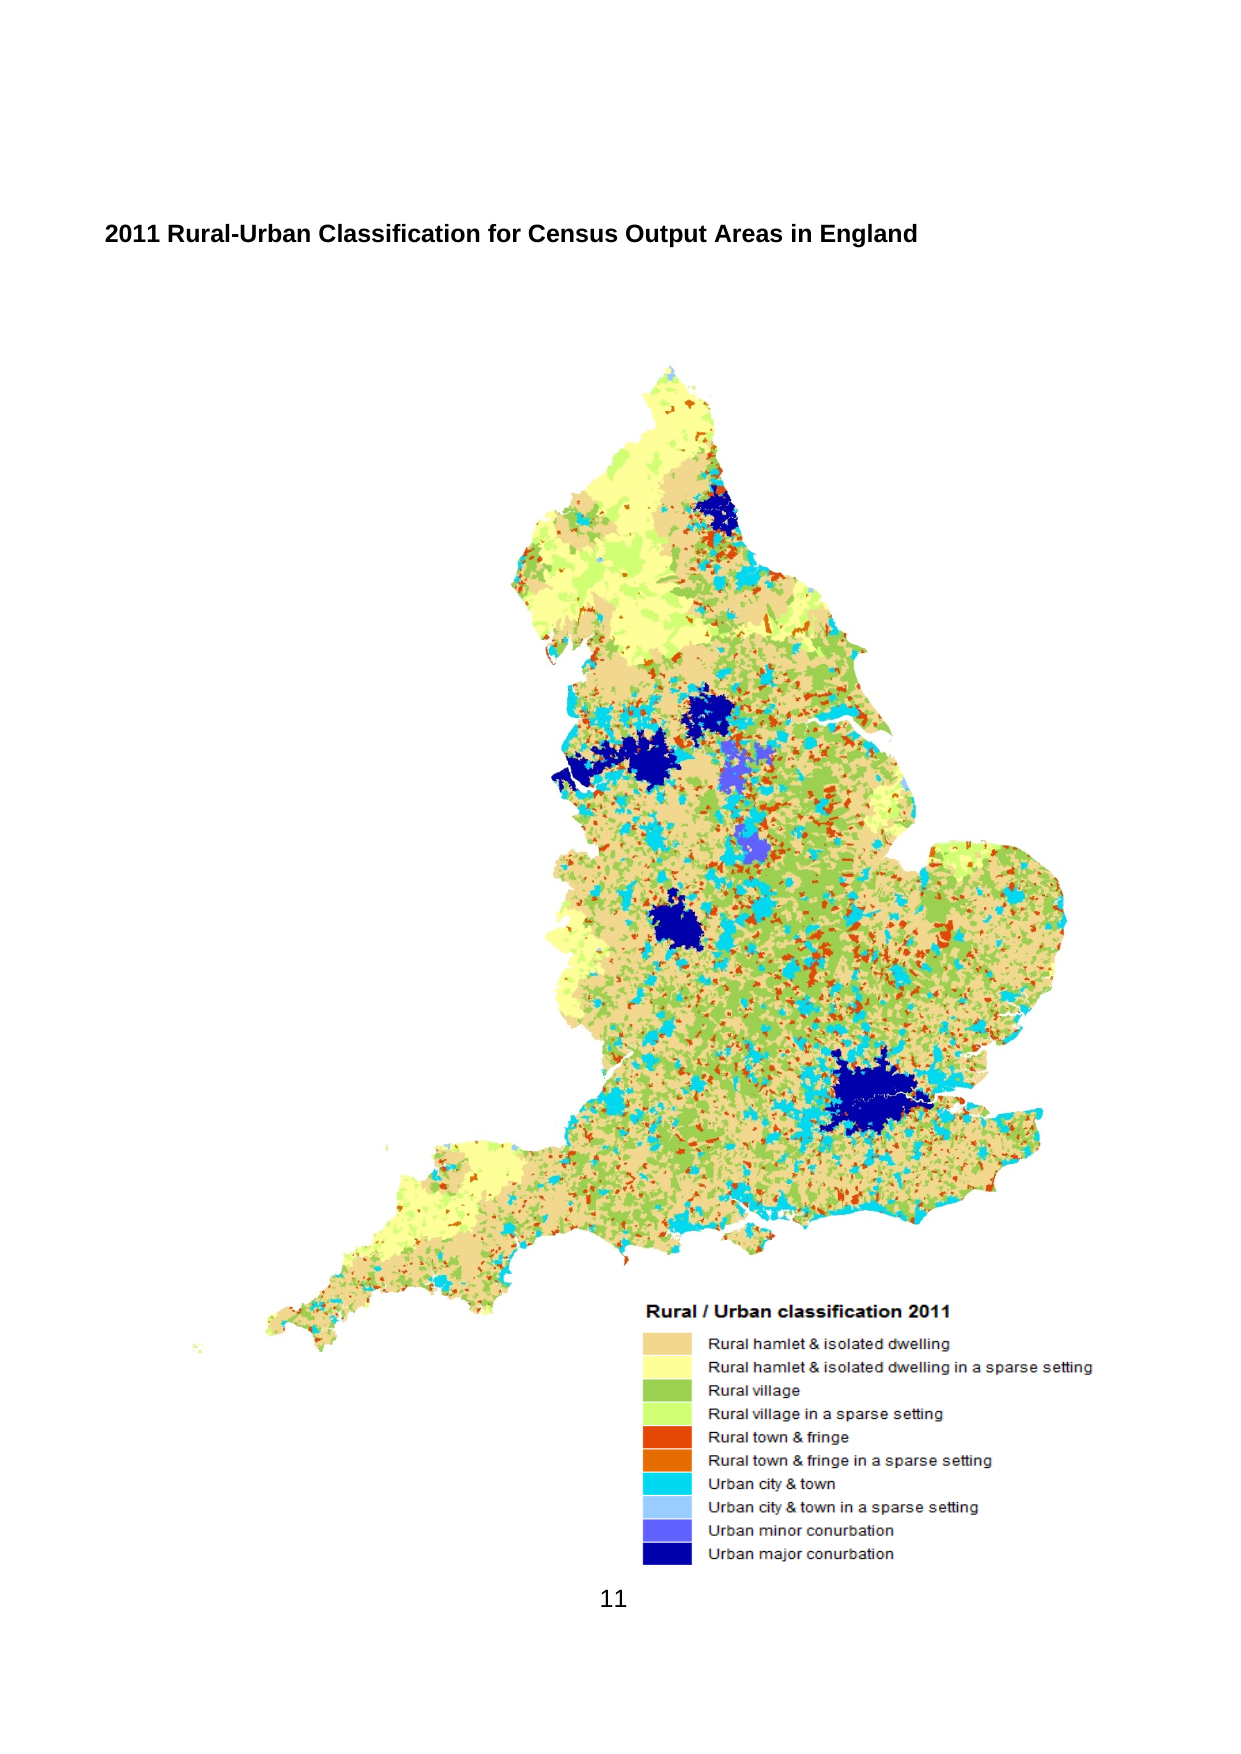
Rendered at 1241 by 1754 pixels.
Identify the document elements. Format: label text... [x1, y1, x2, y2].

text 2011 Rural-Urban Classification for Census Output Areas in England [104, 219, 1152, 248]
